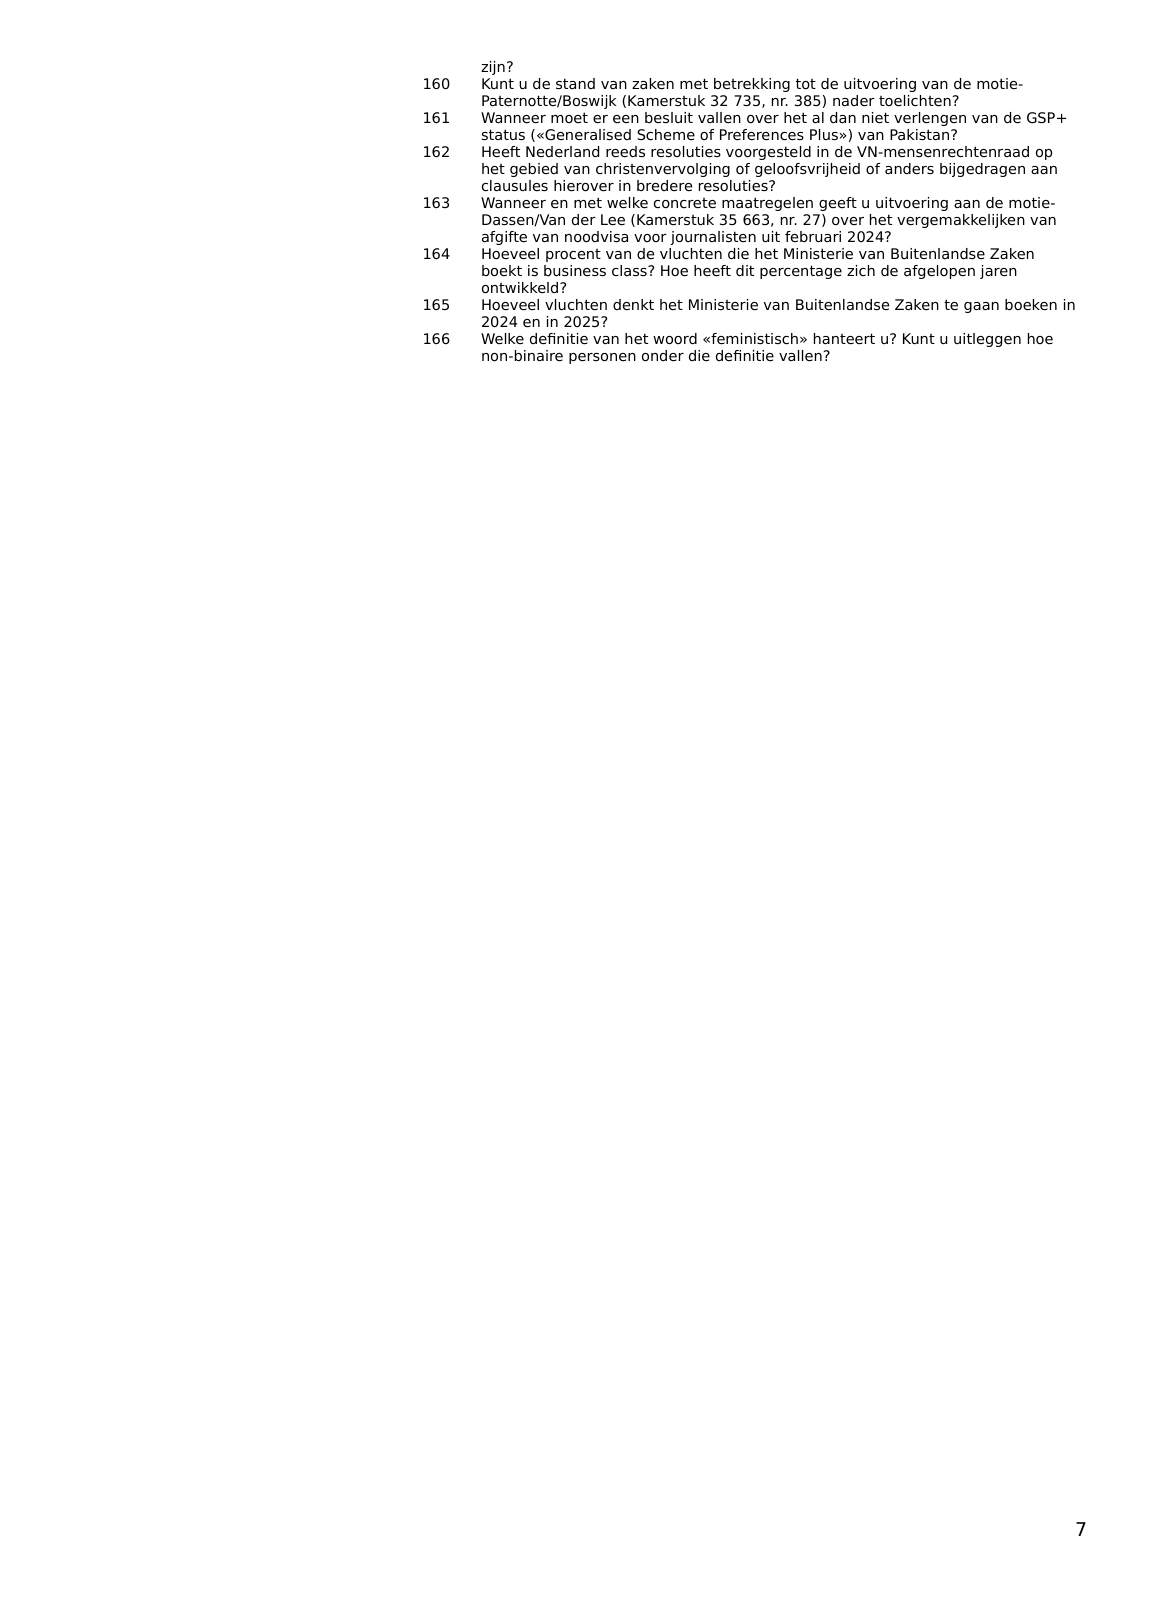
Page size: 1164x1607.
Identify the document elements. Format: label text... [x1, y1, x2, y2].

table_cell [422, 59, 475, 76]
table_cell 163 [422, 195, 475, 246]
table_cell 162 [422, 144, 475, 195]
table_cell 166 [422, 331, 475, 365]
table_cell Wanneer en met welke concrete maatregelen geeft u uitvoering aan de motie-Dassen/Van der Lee (Kamerstuk 35 663, nr. 27) over het vergemakkelijken van afgifte van noodvisa voor journalisten uit februari 2024? [475, 195, 1087, 246]
table_cell zijn? [475, 59, 1087, 76]
table_cell Hoeveel procent van de vluchten die het Ministerie van Buitenlandse Zaken boekt is business class? Hoe heeft dit percentage zich de afgelopen jaren ontwikkeld? [475, 246, 1087, 297]
table_cell Wanneer moet er een besluit vallen over het al dan niet verlengen van de GSP+ status («Generalised Scheme of Preferences Plus») van Pakistan? [475, 110, 1087, 144]
table_cell Kunt u de stand van zaken met betrekking tot de uitvoering van de motie-Paternotte/Boswijk (Kamerstuk 32 735, nr. 385) nader toelichten? [475, 76, 1087, 110]
table_cell 161 [422, 110, 475, 144]
table_cell 164 [422, 246, 475, 297]
table_cell 165 [422, 297, 475, 331]
table_cell 160 [422, 76, 475, 110]
table_cell Welke definitie van het woord «feministisch» hanteert u? Kunt u uitleggen hoe non-binaire personen onder die definitie vallen? [475, 331, 1087, 365]
table_cell Heeft Nederland reeds resoluties voorgesteld in de VN-mensenrechtenraad op het gebied van christenvervolging of geloofsvrijheid of anders bijgedragen aan clausules hierover in bredere resoluties? [475, 144, 1087, 195]
table_cell Hoeveel vluchten denkt het Ministerie van Buitenlandse Zaken te gaan boeken in 2024 en in 2025? [475, 297, 1087, 331]
